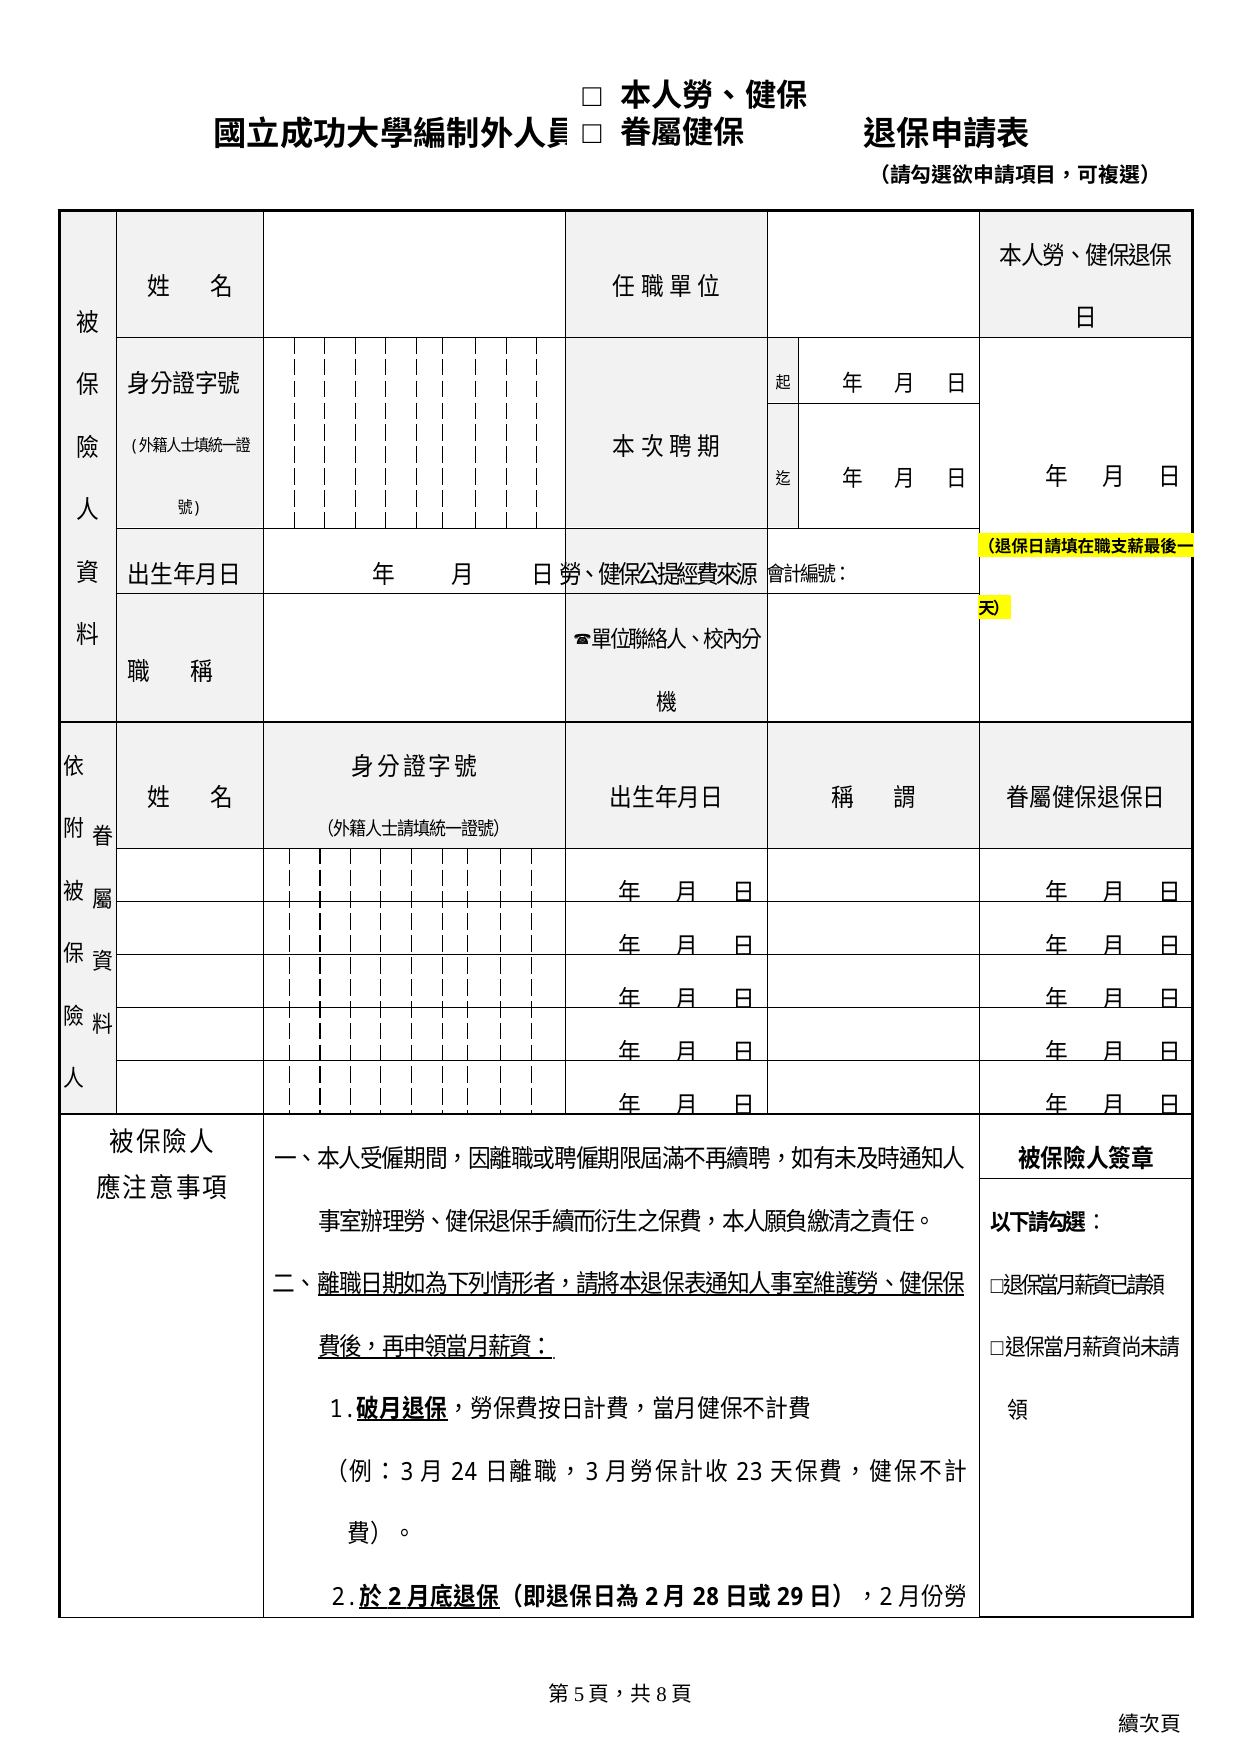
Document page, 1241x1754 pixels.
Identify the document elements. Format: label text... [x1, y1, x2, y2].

table_cell [768, 1061, 979, 1113]
table_cell [386, 338, 416, 527]
table_cell [468, 849, 501, 901]
table_cell [768, 849, 979, 901]
table_cell [264, 1061, 289, 1113]
table_cell [320, 849, 350, 901]
table_cell 一、本人受僱期間，因離職或聘僱期限屆滿不再續聘，如有未及時通知人事室辦理勞、健保退保手續而衍生之保費，本人願負繳清之責任。 二、離職日期如為下列情形者，請將本退保表通知人事室維護勞、健保保費後，再申領當月薪資： 1.破月退保，勞保費按日計費，當月健保不計費 （例：3月24日離職，3月勞保計收23天保費，健保不計費）。 2.於2月底退保（即退保日為2月28日或29日），2月份勞 [264, 1115, 979, 1616]
table_cell 單位聯絡人、校內分機 [566, 594, 767, 721]
table_cell [501, 849, 531, 901]
table_cell 年 月 日 [799, 338, 979, 402]
text □ 本人勞、健保 [582, 76, 844, 113]
table_cell 年 月 日 [980, 849, 1191, 901]
table_cell 年 月 日 [980, 1061, 1191, 1113]
table_cell [264, 902, 289, 954]
table_cell [320, 902, 350, 954]
table_cell [264, 1008, 289, 1060]
table_cell [381, 955, 412, 1007]
table_cell 年 月 日 [566, 849, 767, 901]
table_cell [468, 1061, 501, 1113]
table_cell [416, 338, 442, 527]
table_cell [290, 1061, 320, 1113]
table_cell [412, 902, 442, 954]
table_cell [325, 338, 355, 527]
table_cell 年 月 日 [566, 1008, 767, 1060]
table_cell [350, 1061, 381, 1113]
table_cell 勞、健保公提經費來源 [566, 529, 767, 593]
table_cell 身分證字號 （外籍人士請填統一證號） [264, 723, 565, 848]
text 國立成功大學編制外人員 退保申請表 [59, 68, 1183, 158]
table_cell [501, 955, 531, 1007]
table_cell [350, 902, 381, 954]
table_cell [443, 1061, 468, 1113]
table_cell [290, 849, 320, 901]
table_cell 會計編號： [768, 529, 979, 593]
table_cell [468, 1008, 501, 1060]
table_cell [264, 955, 289, 1007]
table_cell [768, 594, 979, 721]
table_cell [320, 955, 350, 1007]
table_cell [117, 902, 263, 954]
table_cell 起 [768, 338, 798, 402]
table_header 被 保 險 人 資 料 [61, 212, 116, 721]
table_cell 年 月 日 [980, 1008, 1191, 1060]
table_cell [117, 1008, 263, 1060]
table_cell [501, 1061, 531, 1113]
table_cell [290, 955, 320, 1007]
table_cell [537, 338, 565, 527]
table_cell [443, 849, 468, 901]
text （請勾選欲申請項目，可複選） [59, 152, 1161, 190]
table_cell [355, 338, 386, 527]
table_cell [294, 338, 324, 527]
table_cell [768, 902, 979, 954]
table_cell [264, 338, 294, 527]
table_cell [412, 1008, 442, 1060]
table_cell 迄 [768, 404, 798, 527]
text □ 眷屬健保 [582, 113, 844, 151]
table_cell 姓名 [117, 723, 263, 848]
table_header 姓名 [117, 212, 263, 337]
table_cell [290, 1008, 320, 1060]
table_cell 年 月 日 [980, 955, 1191, 1007]
table_cell [476, 338, 506, 527]
table_cell [350, 955, 381, 1007]
table_header 任職單位 [566, 212, 767, 337]
table_cell [412, 955, 442, 1007]
table_cell [350, 1008, 381, 1060]
table_cell [412, 1061, 442, 1113]
table_cell [768, 1008, 979, 1060]
table_cell [320, 1008, 350, 1060]
table_cell [443, 902, 468, 954]
table_cell [468, 955, 501, 1007]
table_cell [412, 849, 442, 901]
table_cell 年 月 日 （退保日請填在職支薪最後一天） [980, 338, 1191, 721]
table_cell [468, 902, 501, 954]
table_header [264, 212, 565, 337]
table_cell [264, 849, 289, 901]
table_cell [381, 1008, 412, 1060]
table_cell [290, 902, 320, 954]
table_cell 年 月 日 [566, 955, 767, 1007]
table_cell 被保險人 應注意事項 [61, 1115, 263, 1616]
table_cell 以下請勾選： □退保當月薪資已請領 □退保當月薪資尚未請領 [980, 1179, 1191, 1616]
table_cell 身分證字號 (外籍人士填統一證號) [117, 338, 263, 527]
table_cell [531, 849, 565, 901]
table_cell 本次聘期 [566, 338, 767, 527]
table_cell [117, 955, 263, 1007]
table_cell 稱謂 [768, 723, 979, 848]
table_cell [443, 955, 468, 1007]
table_cell 出生年月日 [566, 723, 767, 848]
table_cell 年 月 日 [264, 529, 565, 593]
table_cell [117, 1061, 263, 1113]
table_cell [531, 1061, 565, 1113]
table_cell [350, 849, 381, 901]
table_header 本人勞、健保退保日 [980, 212, 1191, 337]
table_cell [768, 955, 979, 1007]
table_cell [381, 1061, 412, 1113]
table_cell [501, 1008, 531, 1060]
table_cell 被保險人簽章 [980, 1115, 1191, 1177]
table_cell 年 月 日 [799, 404, 979, 527]
table_cell 職稱 [117, 594, 263, 721]
table_cell 年 月 日 [566, 1061, 767, 1113]
table_cell [117, 849, 263, 901]
table_header [768, 212, 979, 337]
table_cell [531, 902, 565, 954]
table_cell 出生年月日 [117, 529, 263, 593]
table_cell 年 月 日 [980, 902, 1191, 954]
table_cell [381, 849, 412, 901]
table_cell [531, 1008, 565, 1060]
table_cell 依 附 被 保 險 人 投 保 [61, 723, 90, 1113]
table_cell [501, 902, 531, 954]
table_cell [443, 1008, 468, 1060]
table_cell [443, 338, 476, 527]
table_cell [506, 338, 537, 527]
table_cell [381, 902, 412, 954]
table_cell [531, 955, 565, 1007]
table_cell 年 月 日 [566, 902, 767, 954]
table_cell [320, 1061, 350, 1113]
table_cell 眷屬健保退保日 [980, 723, 1191, 848]
table_cell 眷 屬 資 料 [90, 723, 116, 1113]
table_cell [264, 594, 565, 721]
